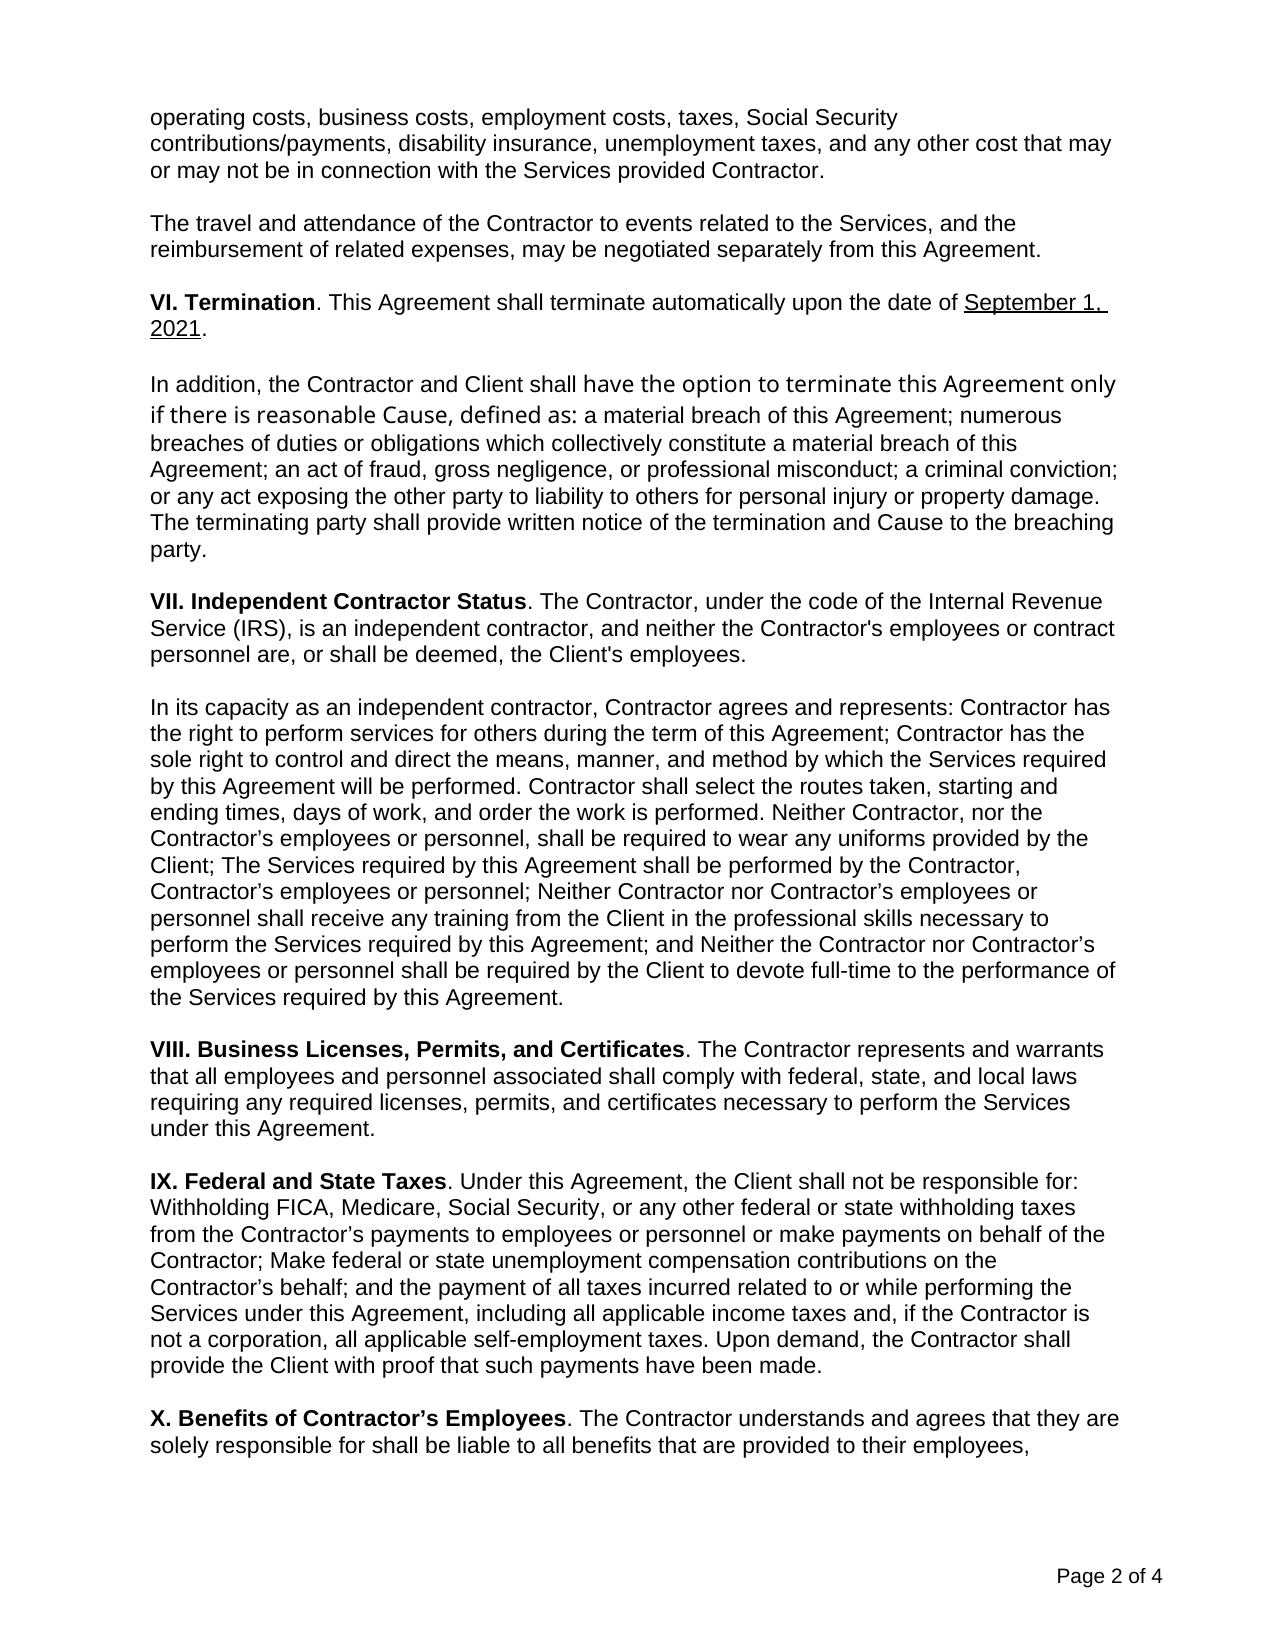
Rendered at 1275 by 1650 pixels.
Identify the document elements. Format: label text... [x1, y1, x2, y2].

text VIII. Business Licenses, Permits, and Certificates. The Contractor represents and warrants that all employees and personnel associated shall comply with federal, state, and local laws requiring any required licenses, permits, and certificates necessary to perform the Services under this Agreement. [150, 1036, 1125, 1142]
text operating costs, business costs, employment costs, taxes, Social Security contributions/payments, disability insurance, unemployment taxes, and any other cost that may or may not be in connection with the Services provided Contractor. [150, 104, 1125, 183]
text In addition, the Contractor and Client shall have the option to terminate this Agreement only if there is reasonable Cause, defined as: a material breach of this Agreement; numerous breaches of duties or obligations which collectively constitute a material breach of this Agreement; an act of fraud, gross negligence, or professional misconduct; a criminal conviction; or any act exposing the other party to liability to others for personal injury or property damage. The terminating party shall provide written notice of the termination and Cause to the breaching party. [150, 368, 1125, 562]
text VI. Termination. This Agreement shall terminate automatically upon the date of September 1, 2021. [150, 288, 1125, 341]
text Withholding FICA, Medicare, Social Security, or any other federal or state withholding taxes from the Contractor’s payments to employees or personnel or make payments on behalf of the Contractor; Make federal or state unemployment compensation contributions on the Contractor’s behalf; and the payment of all taxes incurred related to or while performing the Services under this Agreement, including all applicable income taxes and, if the Contractor is not a corporation, all applicable self-employment taxes. Upon demand, the Contractor shall provide the Client with proof that such payments have been made. [150, 1194, 1125, 1379]
text The travel and attendance of the Contractor to events related to the Services, and the reimbursement of related expenses, may be negotiated separately from this Agreement. [150, 209, 1125, 262]
text In its capacity as an independent contractor, Contractor agrees and represents: Contractor has the right to perform services for others during the term of this Agreement; Contractor has the sole right to control and direct the means, manner, and method by which the Services required by this Agreement will be performed. Contractor shall select the routes taken, starting and ending times, days of work, and order the work is performed. Neither Contractor, nor the Contractor’s employees or personnel, shall be required to wear any uniforms provided by the Client; The Services required by this Agreement shall be performed by the Contractor, Contractor’s employees or personnel; Neither Contractor nor Contractor’s employees or personnel shall receive any training from the Client in the professional skills necessary to perform the Services required by this Agreement; and Neither the Contractor nor Contractor’s employees or personnel shall be required by the Client to devote full-time to the performance of the Services required by this Agreement. [150, 694, 1125, 1010]
text VII. Independent Contractor Status. The Contractor, under the code of the Internal Revenue Service (IRS), is an independent contractor, and neither the Contractor's employees or contract personnel are, or shall be deemed, the Client's employees. [150, 588, 1125, 667]
text IX. Federal and State Taxes. Under this Agreement, the Client shall not be responsible for: [150, 1168, 1125, 1194]
text X. Benefits of Contractor’s Employees. The Contractor understands and agrees that they are solely responsible for shall be liable to all benefits that are provided to their employees, [150, 1405, 1125, 1458]
